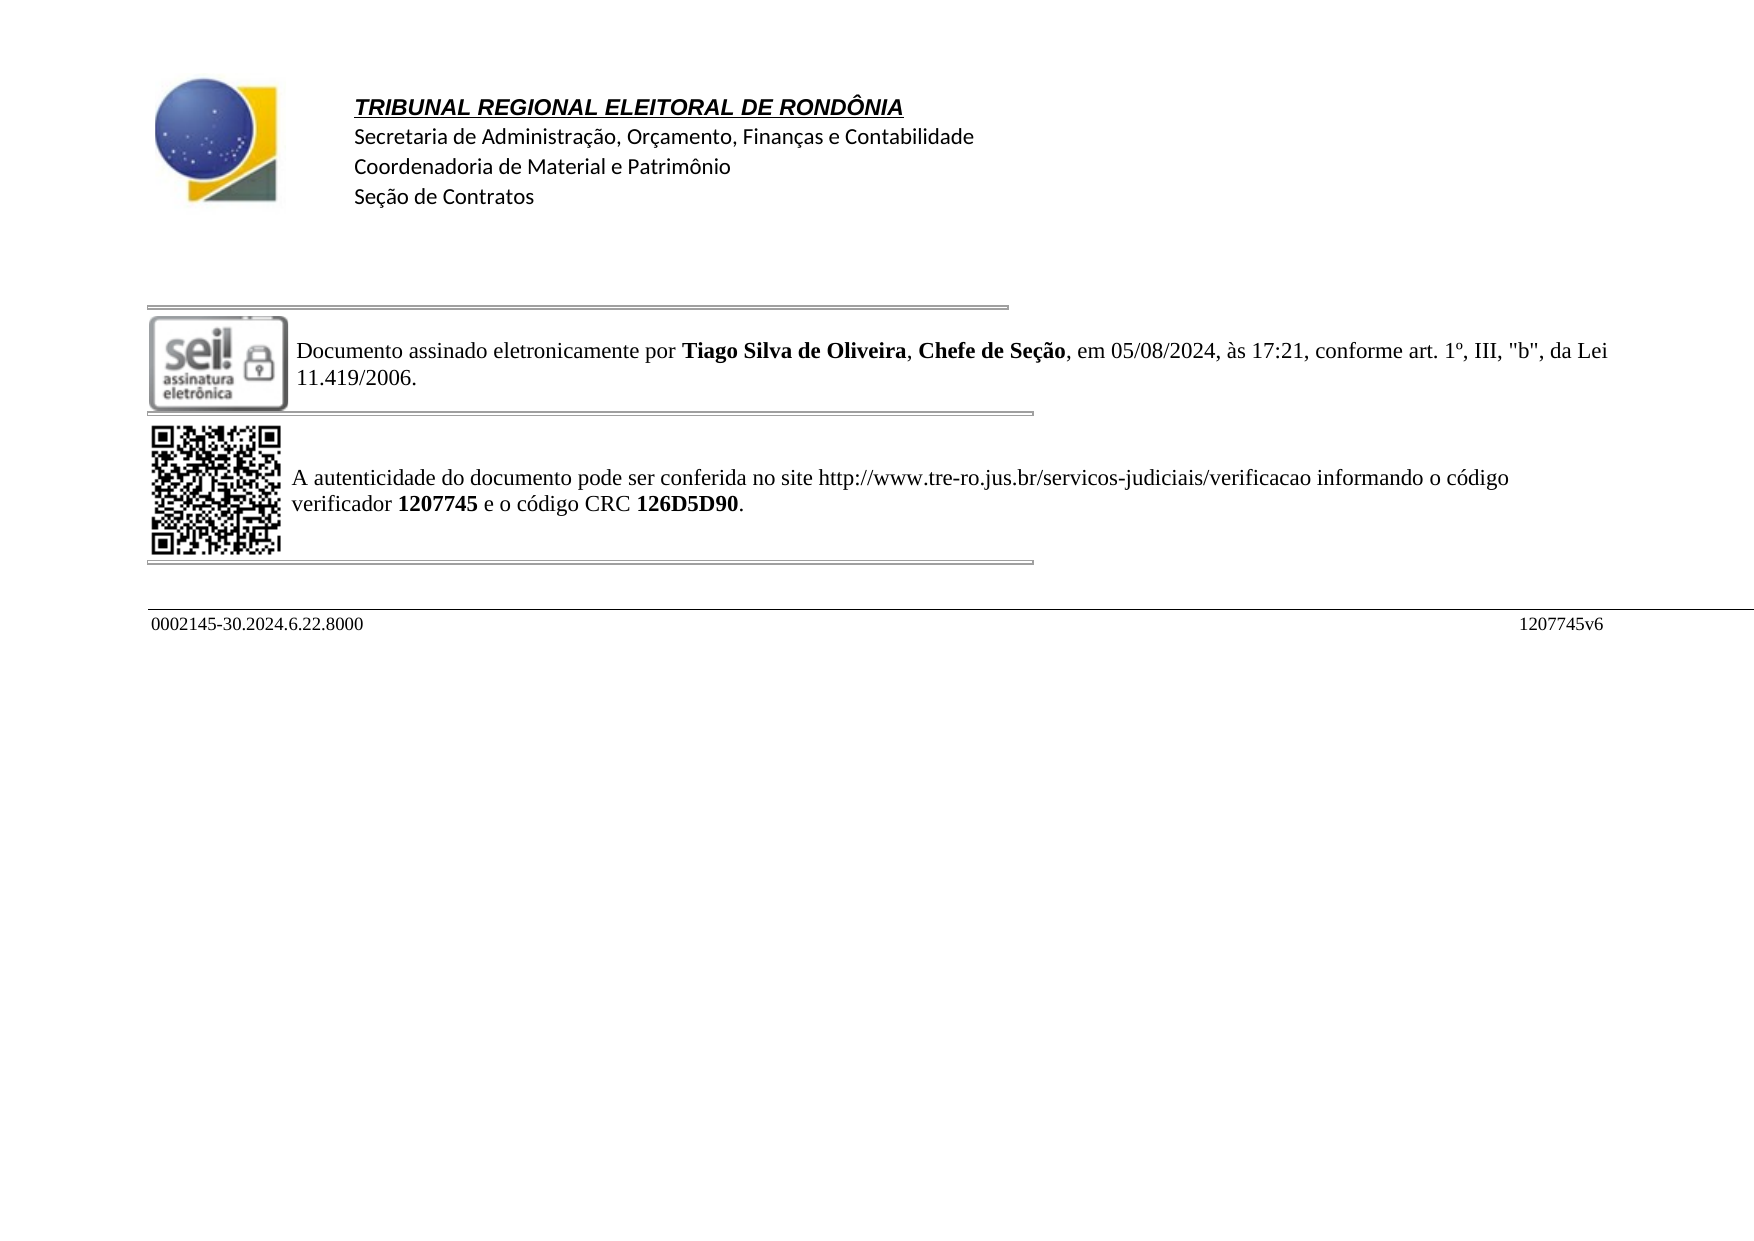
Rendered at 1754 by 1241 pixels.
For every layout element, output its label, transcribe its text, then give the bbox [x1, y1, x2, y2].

table_header A autenticidade do documento pode ser conferida no site http://www.tre-ro.jus.br/servicos-judiciais/verificacao informando o código verificador 1207745 e o código CRC 126D5D90. [290, 422, 1616, 559]
table_header 0002145-30.2024.6.22.8000 [148, 610, 877, 637]
table_header [148, 315, 294, 411]
table_header 1207745v6 [877, 610, 1606, 637]
table_header Documento assinado eletronicamente por Tiago Silva de Oliveira, Chefe de Seção, em 05/08/2024, às 17:21, conforme art. 1º, III, "b", da Lei 11.419/2006. [295, 315, 1616, 412]
table_header [148, 422, 290, 559]
